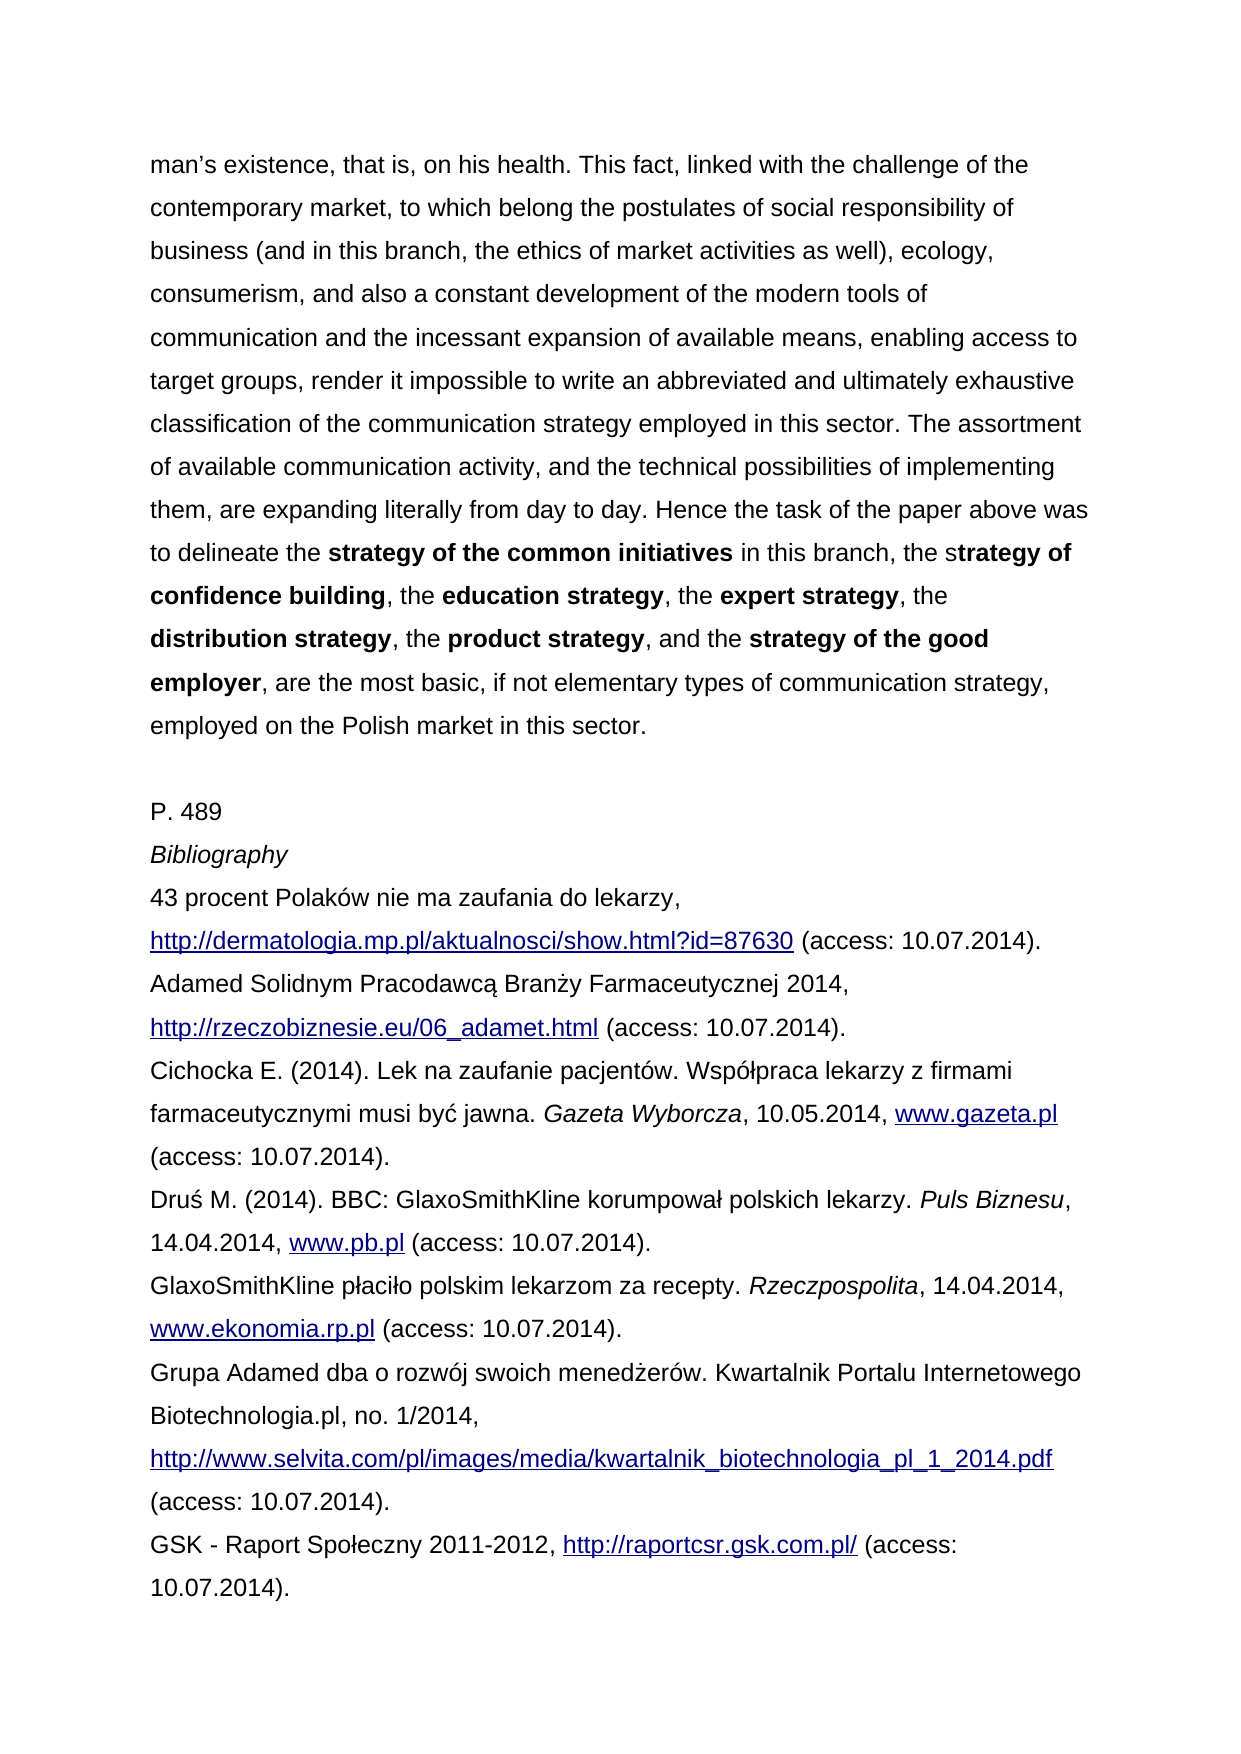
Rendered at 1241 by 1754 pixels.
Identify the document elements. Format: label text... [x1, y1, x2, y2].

subtitle Bibliography [150, 840, 1090, 869]
text Druś M. (2014). BBC: GlaxoSmithKline korumpował polskich lekarzy. Puls Biznesu, 14.04.2014, www.pb.pl (access: 10.07.2014). [150, 1185, 1090, 1257]
text man’s existence, that is, on his health. This fact, linked with the challenge of the contemporary market, to which belong the postulates of social responsibility of business (and in this branch, the ethics of market activities as well), ecology, consumerism, and also a constant development of the modern tools of communication and the incessant expansion of available means, enabling access to target groups, render it impossible to write an abbreviated and ultimately exhaustive classification of the communication strategy employed in this sector. The assortment of available communication activity, and the technical possibilities of implementing them, are expanding literally from day to day. Hence the task of the paper above was to delineate the strategy of the common initiatives in this branch, the strategy of confidence building, the education strategy, the expert strategy, the distribution strategy, the product strategy, and the strategy of the good employer, are the most basic, if not elementary types of communication strategy, employed on the Polish market in this sector. [150, 150, 1090, 739]
text Adamed Solidnym Pracodawcą Branży Farmaceutycznej 2014, http://rzeczobiznesie.eu/06_adamet.html (access: 10.07.2014). [150, 969, 1090, 1041]
text Cichocka E. (2014). Lek na zaufanie pacjentów. Współpraca lekarzy z firmami farmaceutycznymi musi być jawna. Gazeta Wyborcza, 10.05.2014, www.gazeta.pl (access: 10.07.2014). [150, 1056, 1090, 1171]
text Grupa Adamed dba o rozwój swoich menedżerów. Kwartalnik Portalu Internetowego Biotechnologia.pl, no. 1/2014, http://www.selvita.com/pl/images/media/kwartalnik_biotechnologia_pl_1_2014.pdf (access: 10.07.2014). [150, 1357, 1090, 1516]
text GSK - Raport Społeczny 2011-2012, http://raportcsr.gsk.com.pl/ (access: 10.07.2014). [150, 1530, 1090, 1602]
text GlaxoSmithKline płaciło polskim lekarzom za recepty. Rzeczpospolita, 14.04.2014, www.ekonomia.rp.pl (access: 10.07.2014). [150, 1271, 1090, 1343]
text 43 procent Polaków nie ma zaufania do lekarzy, http://dermatologia.mp.pl/aktualnosci/show.html?id=87630 (access: 10.07.2014). [150, 883, 1090, 955]
text P. 489 [150, 797, 1090, 826]
